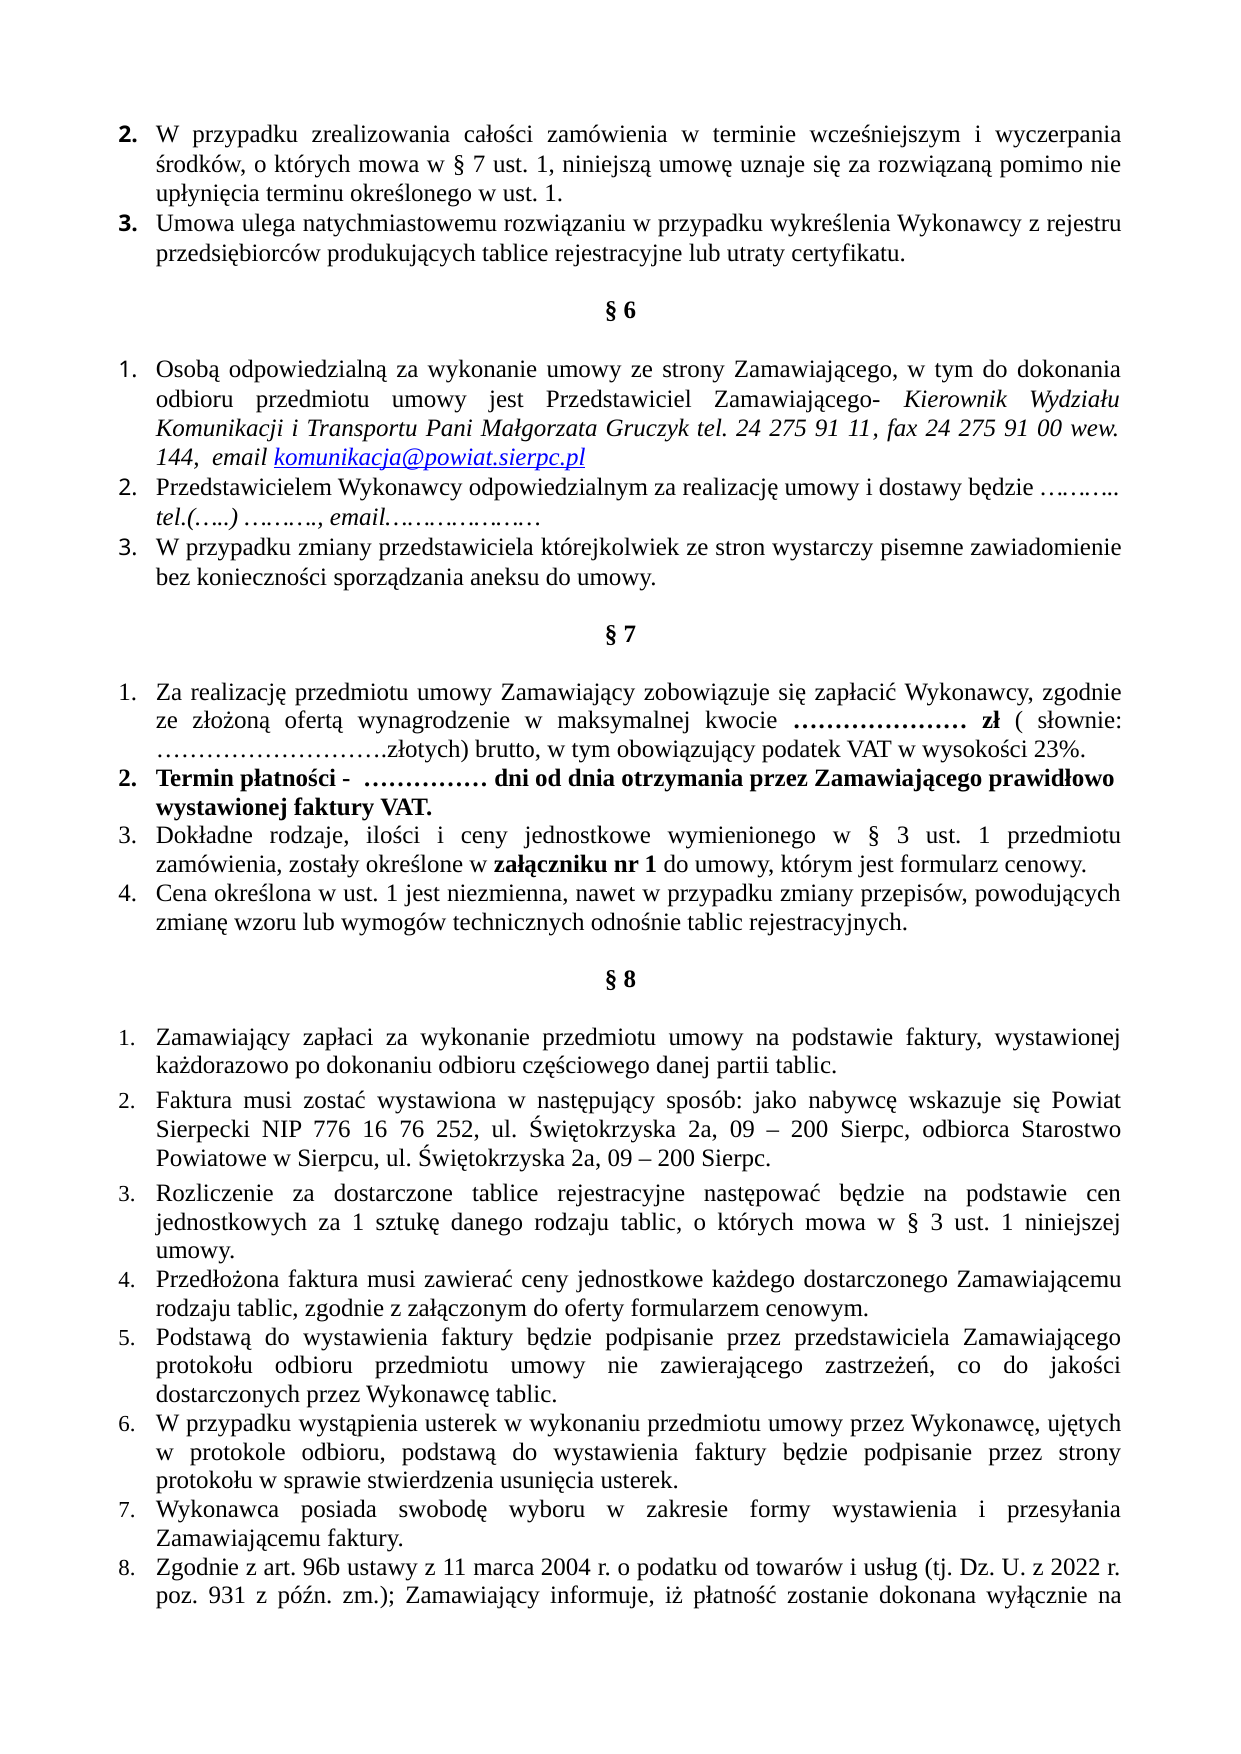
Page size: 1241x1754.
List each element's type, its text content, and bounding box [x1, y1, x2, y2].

list W przypadku wystąpienia usterek w wykonaniu przedmiotu umowy przez Wykonawcę, ujętych w protokole odbioru, podstawą do wystawienia faktury będzie podpisanie przez strony protokołu w sprawie stwierdzenia usunięcia usterek. [118, 1408, 1122, 1494]
list Faktura musi zostać wystawiona w następujący sposób: jako nabywcę wskazuje się Powiat Sierpecki NIP 776 16 76 252, ul. Świętokrzyska 2a, 09 – 200 Sierpc, odbiorca Starostwo Powiatowe w Sierpcu, ul. Świętokrzyska 2a, 09 – 200 Sierpc. [118, 1086, 1122, 1172]
text § 8 [118, 964, 1122, 993]
list Zgodnie z art. 96b ustawy z 11 marca 2004 r. o podatku od towarów i usług (tj. Dz. U. z 2022 r. poz. 931 z późn. zm.); Zamawiający informuje, iż płatność zostanie dokonana wyłącznie na [118, 1552, 1122, 1609]
list Wykonawca posiada swobodę wyboru w zakresie formy wystawienia i przesyłania Zamawiającemu faktury. [118, 1494, 1122, 1552]
text § 6 [118, 296, 1122, 324]
list Umowa ulega natychmiastowemu rozwiązaniu w przypadku wykreślenia Wykonawcy z rejestru przedsiębiorców produkujących tablice rejestracyjne lub utraty certyfikatu. [118, 207, 1122, 267]
list Przedstawicielem Wykonawcy odpowiedzialnym za realizację umowy i dostawy będzie ……….. tel.(…..) ………., email………………… [118, 471, 1122, 531]
list Dokładne rodzaje, ilości i ceny jednostkowe wymienionego w § 3 ust. 1 przedmiotu zamówienia, zostały określone w załączniku nr 1 do umowy, którym jest formularz cenowy. [118, 821, 1122, 878]
list W przypadku zrealizowania całości zamówienia w terminie wcześniejszym i wyczerpania środków, o których mowa w § 7 ust. 1, niniejszą umowę uznaje się za rozwiązaną pomimo nie upłynięcia terminu określonego w ust. 1. [118, 118, 1122, 207]
list Cena określona w ust. 1 jest niezmienna, nawet w przypadku zmiany przepisów, powodujących zmianę wzoru lub wymogów technicznych odnośnie tablic rejestracyjnych. [118, 878, 1122, 936]
list Osobą odpowiedzialną za wykonanie umowy ze strony Zamawiającego, w tym do dokonania odbioru przedmiotu umowy jest Przedstawiciel Zamawiającego- Kierownik Wydziału Komunikacji i Transportu Pani Małgorzata Gruczyk tel. 24 275 91 11, fax 24 275 91 00 wew. 144, email komunikacja@powiat.sierpc.pl [118, 353, 1122, 471]
list Termin płatności - …………… dni od dnia otrzymania przez Zamawiającego prawidłowo wystawionej faktury VAT. [118, 763, 1122, 821]
list Za realizację przedmiotu umowy Zamawiający zobowiązuje się zapłacić Wykonawcy, zgodnie ze złożoną ofertą wynagrodzenie w maksymalnej kwocie ………………… zł ( słownie: ……………………….złotych) brutto, w tym obowiązujący podatek VAT w wysokości 23%. [118, 677, 1122, 763]
list Przedłożona faktura musi zawierać ceny jednostkowe każdego dostarczonego Zamawiającemu rodzaju tablic, zgodnie z załączonym do oferty formularzem cenowym. [118, 1264, 1122, 1322]
text § 7 [118, 619, 1122, 648]
list Rozliczenie za dostarczone tablice rejestracyjne następować będzie na podstawie cen jednostkowych za 1 sztukę danego rodzaju tablic, o których mowa w § 3 ust. 1 niniejszej umowy. [118, 1178, 1122, 1264]
list Zamawiający zapłaci za wykonanie przedmiotu umowy na podstawie faktury, wystawionej każdorazowo po dokonaniu odbioru częściowego danej partii tablic. [118, 1022, 1122, 1079]
list W przypadku zmiany przedstawiciela którejkolwiek ze stron wystarczy pisemne zawiadomienie bez konieczności sporządzania aneksu do umowy. [118, 531, 1122, 591]
list Podstawą do wystawienia faktury będzie podpisanie przez przedstawiciela Zamawiającego protokołu odbioru przedmiotu umowy nie zawierającego zastrzeżeń, co do jakości dostarczonych przez Wykonawcę tablic. [118, 1322, 1122, 1408]
